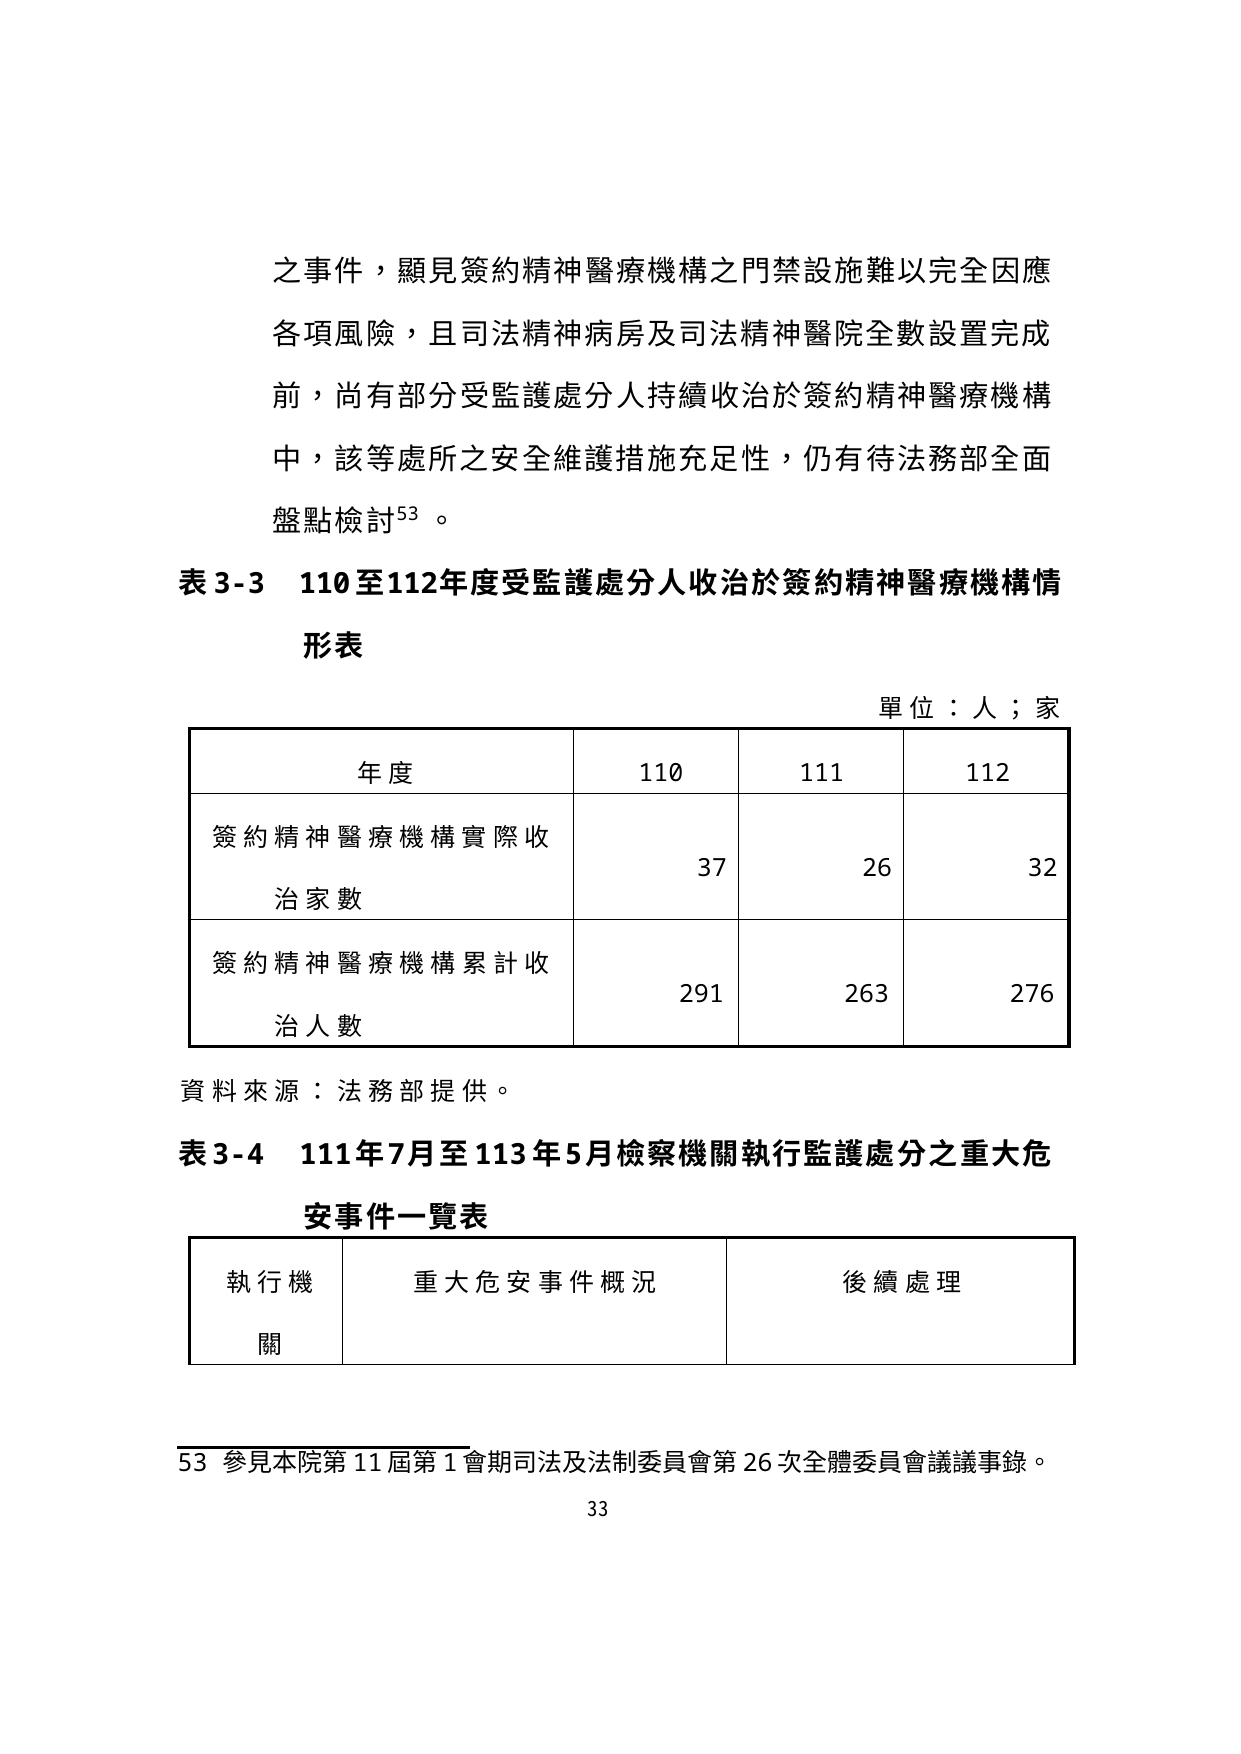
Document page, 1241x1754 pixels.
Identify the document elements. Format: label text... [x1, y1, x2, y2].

table_header 112 [904, 730, 1067, 793]
table_cell 291 [574, 920, 738, 1045]
table_header 後續處理 [727, 1239, 1073, 1364]
text 參見本院第11屆第1會期司法及法制委員會第26次全體委員會議議事錄。 [177, 1448, 1063, 1477]
table_header 重大危安事件概況 [343, 1239, 726, 1364]
table_cell 簽約精神醫療機構累計收治人數 [191, 920, 573, 1045]
text 表3-3 110至112年度受監護處分人收治於簽約精神醫療機構情形表 [177, 540, 1063, 665]
table_cell 276 [904, 920, 1067, 1045]
table_cell 263 [739, 920, 903, 1045]
table_header 年度 [191, 730, 573, 793]
table_cell 32 [904, 794, 1067, 919]
text 資料來源：法務部提供。 [177, 1048, 1063, 1111]
table_header 執行機關 [191, 1239, 342, 1364]
text 單位：人；家 [177, 665, 1063, 727]
table_header 111 [739, 730, 903, 793]
text 之事件，顯見簽約精神醫療機構之門禁設施難以完全因應各項風險，且司法精神病房及司法精神醫院全數設置完成前，尚有部分受監護處分人持續收治於簽約精神醫療機構中，該等處所之安全維護措施充足性，仍有待法務部全面盤點檢討。 [266, 227, 1063, 540]
text 表3-4 111年7月至113年5月檢察機關執行監護處分之重大危安事件一覽表 [177, 1111, 1063, 1236]
table_cell 37 [574, 794, 738, 919]
table_header 110 [574, 730, 738, 793]
table_cell 26 [739, 794, 903, 919]
table_cell 簽約精神醫療機構實際收治家數 [191, 794, 573, 919]
